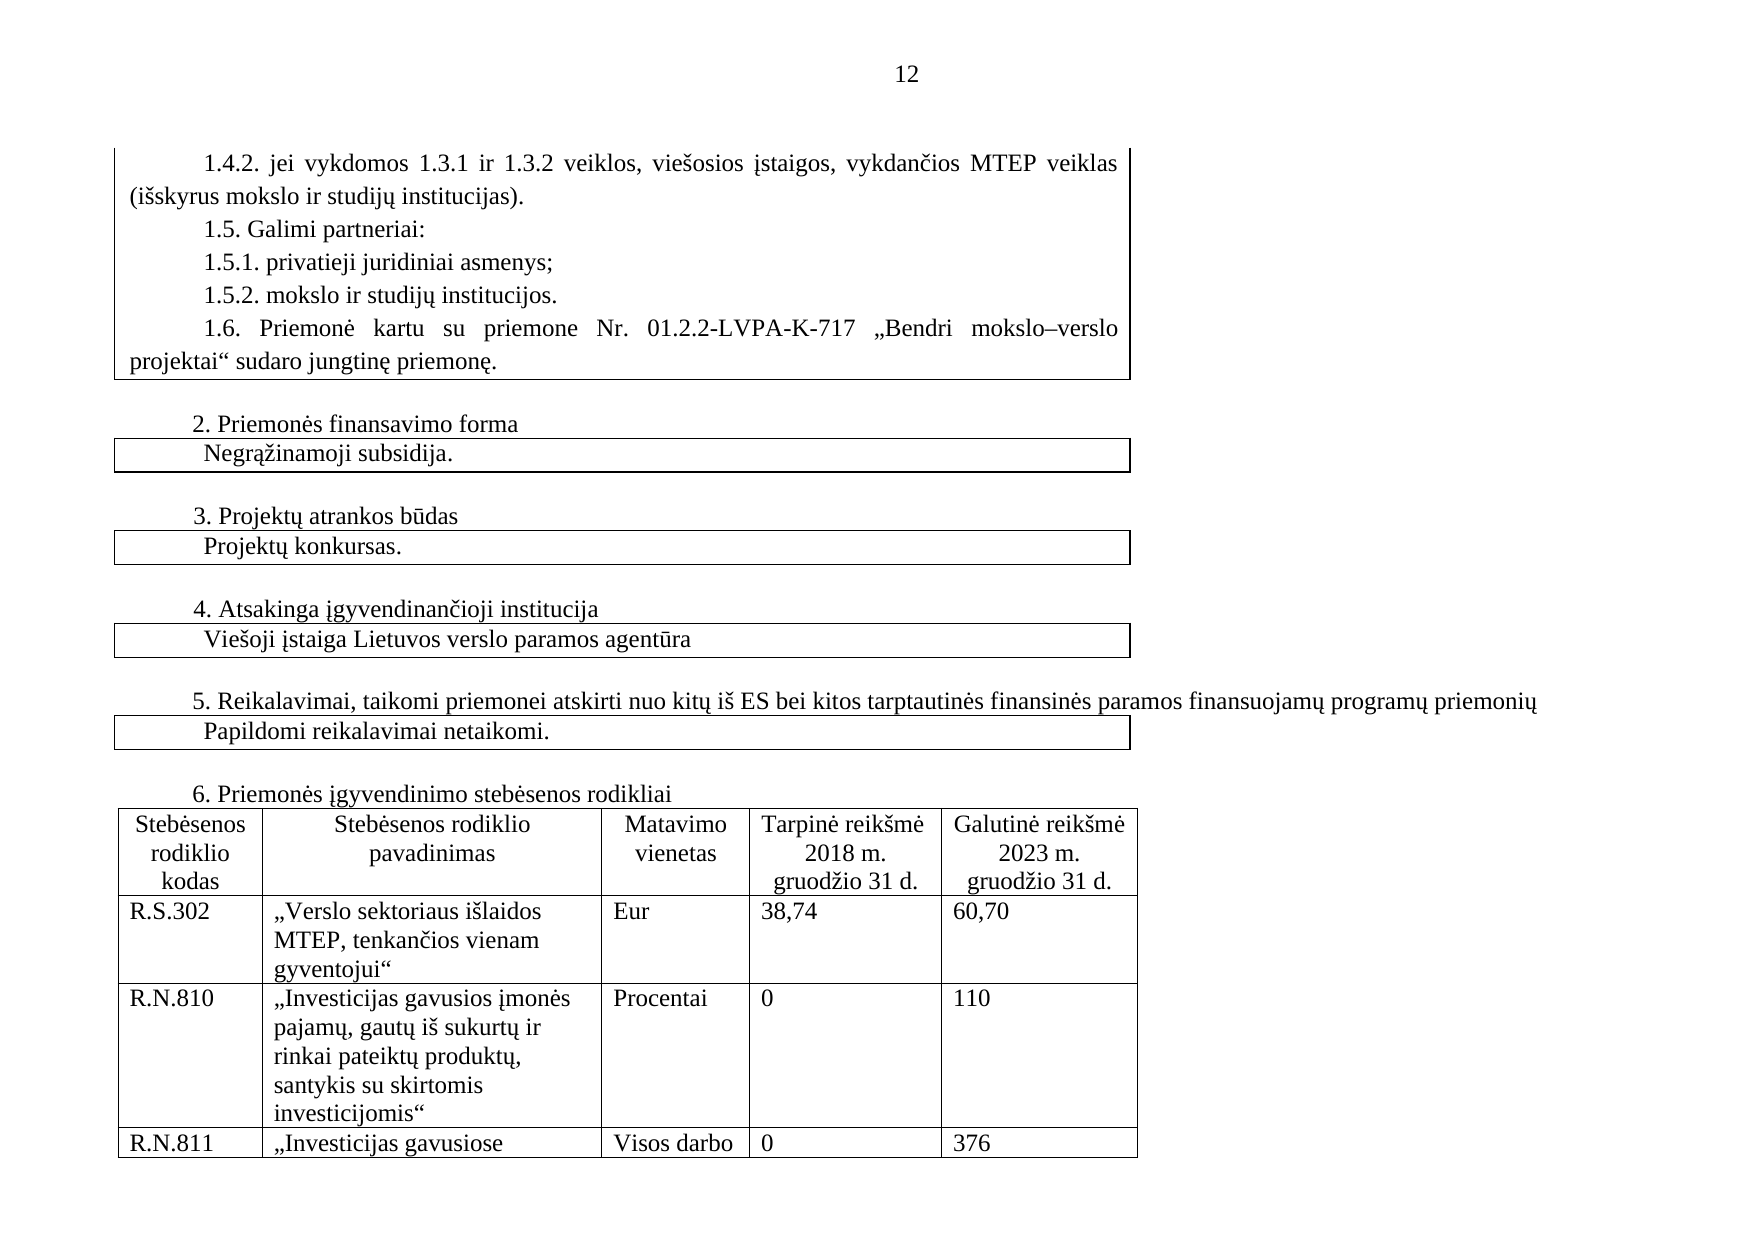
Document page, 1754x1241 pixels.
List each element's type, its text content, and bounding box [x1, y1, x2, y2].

table_cell 110 [942, 984, 1137, 1127]
table_cell R.N.811 [119, 1128, 262, 1157]
table_cell 1.4.2. jei vykdomos 1.3.1 ir 1.3.2 veiklos, viešosios įstaigos, vykdančios MTEP veiklas (išskyrus mokslo ir studijų institucijas). 1.5. Galimi partneriai: 1.5.1. privatieji juridiniai asmenys; 1.5.2. mokslo ir studijų institucijos. [115, 148, 1129, 313]
table_cell 376 [942, 1128, 1137, 1157]
table_header Stebėsenos rodiklio pavadinimas [263, 809, 601, 895]
table_header Matavimo vienetas [602, 809, 749, 895]
table_cell 1.6. Priemonė kartu su priemone Nr. 01.2.2-LVPA-K-717 „Bendri mokslo–verslo projektai“ sudaro jungtinę priemonę. [115, 313, 1129, 379]
table_header Galutinė reikšmė 2023 m. gruodžio 31 d. [942, 809, 1137, 895]
table_cell 0 [750, 1128, 941, 1157]
table_header Tarpinė reikšmė 2018 m. gruodžio 31 d. [750, 809, 941, 895]
table_cell Procentai [602, 984, 749, 1127]
text 5. Reikalavimai, taikomi priemonei atskirti nuo kitų iš ES bei kitos tarptautinės finansinės paramos finansuojamų programų priemonių [118, 686, 1695, 715]
text 4. Atsakinga įgyvendinančioji institucija [193, 594, 1695, 623]
table_header Stebėsenos rodiklio kodas [119, 809, 262, 895]
text 2. Priemonės finansavimo forma [192, 409, 1695, 437]
table_header Papildomi reikalavimai netaikomi. [115, 716, 1129, 749]
table_cell Visos darbo [602, 1128, 749, 1157]
table_cell „Investicijas gavusios įmonės pajamų, gautų iš sukurtų ir rinkai pateiktų produktų, santykis su skirtomis investicijomis“ [263, 984, 601, 1127]
text 3. Projektų atrankos būdas [193, 501, 1695, 530]
table_cell „Investicijas gavusiose [263, 1128, 601, 1157]
table_cell „Verslo sektoriaus išlaidos MTEP, tenkančios vienam gyventojui“ [263, 896, 601, 982]
table_header Negrąžinamoji subsidija. [115, 439, 1129, 471]
table_header Viešoji įstaiga Lietuvos verslo paramos agentūra [115, 624, 1129, 657]
table_header Projektų konkursas. [115, 531, 1129, 564]
table_cell R.S.302 [119, 896, 262, 982]
table_cell R.N.810 [119, 984, 262, 1127]
table_cell 38,74 [750, 896, 941, 982]
table_cell 60,70 [942, 896, 1137, 982]
text 6. Priemonės įgyvendinimo stebėsenos rodikliai [118, 779, 1695, 808]
table_cell Eur [602, 896, 749, 982]
table_cell 0 [750, 984, 941, 1127]
